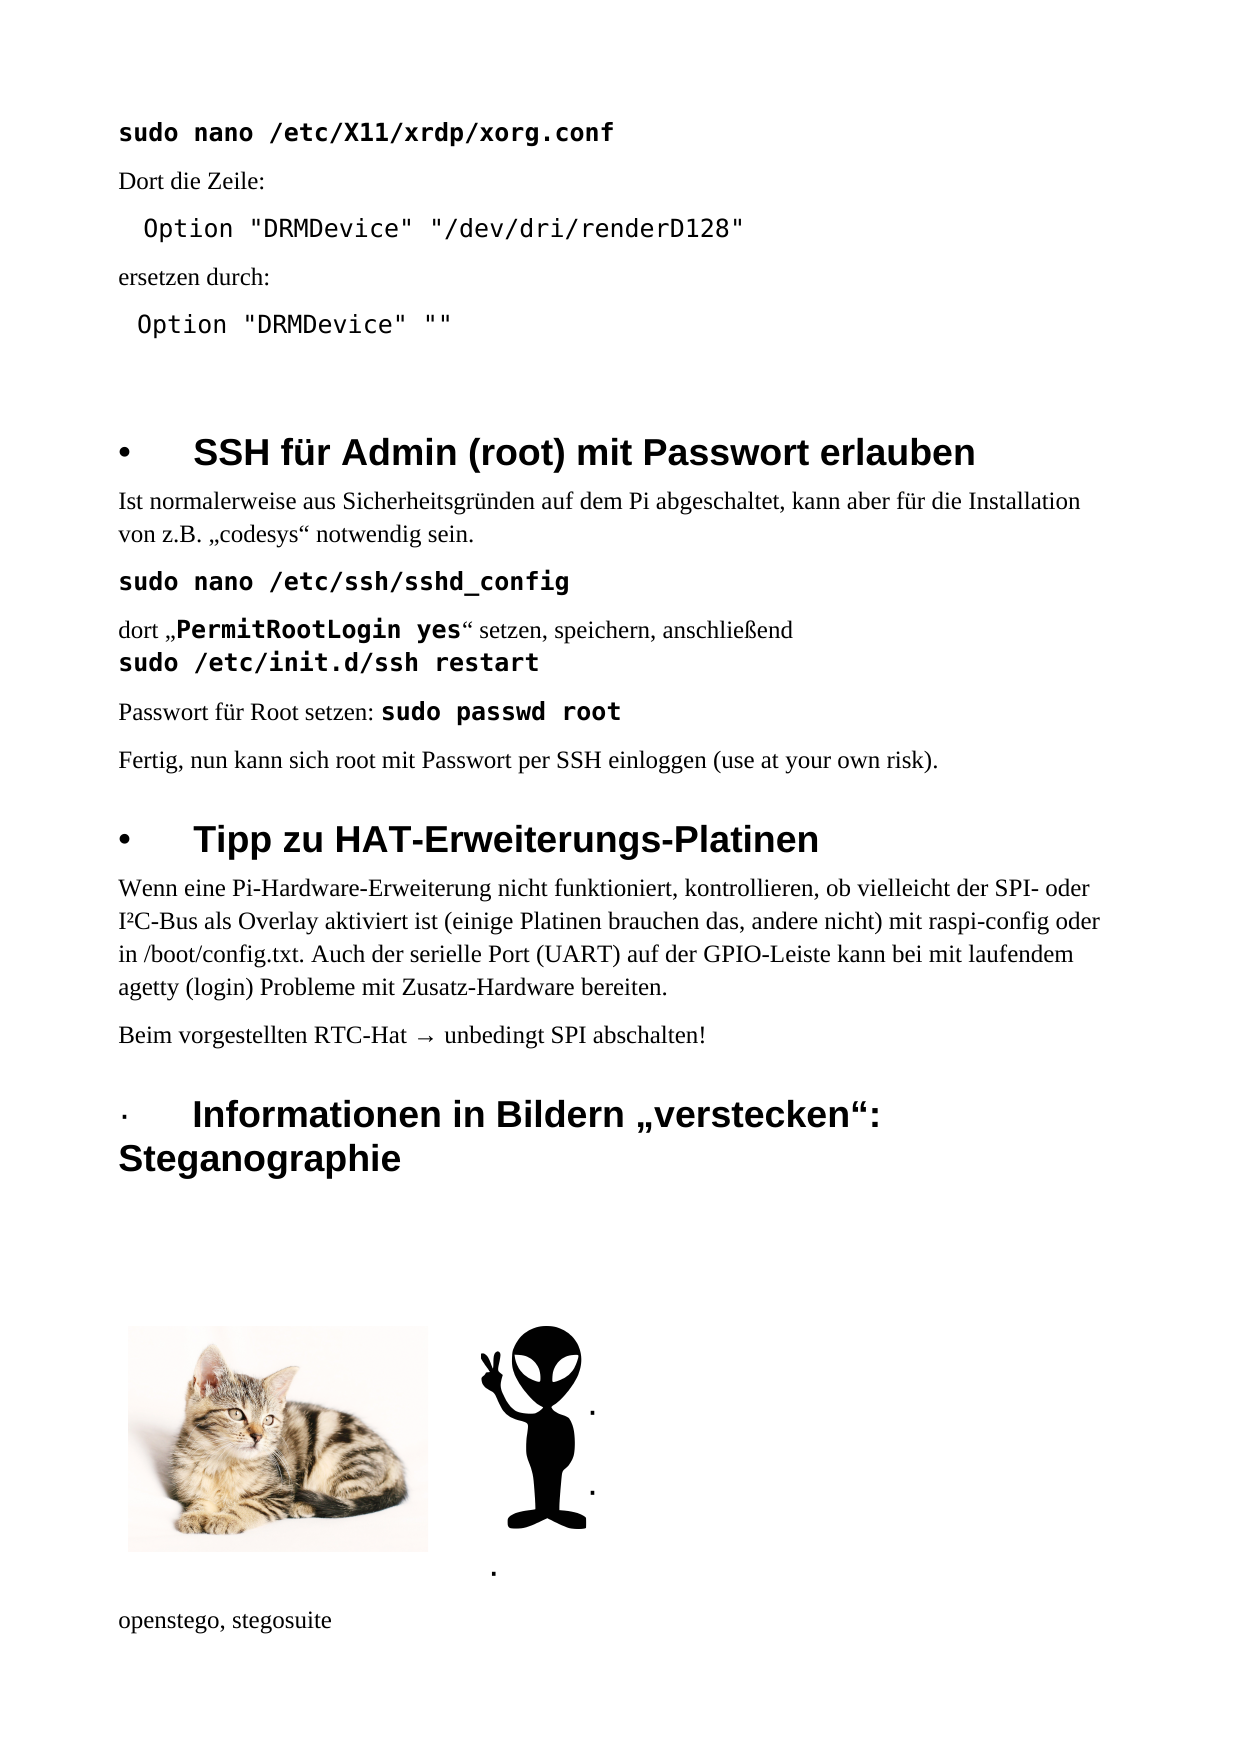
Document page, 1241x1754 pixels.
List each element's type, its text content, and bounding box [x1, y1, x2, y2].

text Option "DRMDevice" "" [118, 310, 1122, 339]
text Beim vorgestellten RTC-Hat → unbedingt SPI abschalten! [118, 1020, 1122, 1049]
text Wenn eine Pi-Hardware-Erweiterung nicht funktioniert, kontrollieren, ob vielleicht der SPI- oder I²C-Bus als Overlay aktiviert ist (einige Platinen brauchen das, andere nicht) mit raspi-config oder in /boot/config.txt. Auch der serielle Port (UART) auf der GPIO-Leiste kann bei mit laufendem agetty (login) Probleme mit Zusatz-Hardware bereiten. [118, 873, 1122, 1001]
text Dort die Zeile: [118, 166, 1122, 195]
list Informationen in Bildern „verstecken“: Steganographie [118, 1093, 1122, 1179]
text dort „PermitRootLogin yes“ setzen, speichern, anschließend sudo /etc/init.d/ssh restart [118, 615, 1122, 678]
text Fertig, nun kann sich root mit Passwort per SSH einloggen (use at your own risk). [118, 745, 1122, 774]
list Tipp zu HAT-Erweiterungs-Platinen [118, 818, 1122, 861]
text sudo nano /etc/X11/xrdp/xorg.conf [118, 118, 1122, 147]
text openstego, stegosuite [118, 1605, 1122, 1633]
text Ist normalerweise aus Sicherheitsgründen auf dem Pi abgeschaltet, kann aber für die Installation von z.B. „codesys“ notwendig sein. [118, 486, 1122, 548]
list SSH für Admin (root) mit Passwort erlauben [118, 431, 1122, 474]
text Option "DRMDevice" "/dev/dri/renderD128" [118, 214, 1122, 243]
text ersetzen durch: [118, 262, 1122, 291]
picture [128, 1326, 429, 1552]
text sudo nano /etc/ssh/sshd_config [118, 567, 1122, 596]
picture [481, 1326, 587, 1529]
text Passwort für Root setzen: sudo passwd root [118, 697, 1122, 726]
